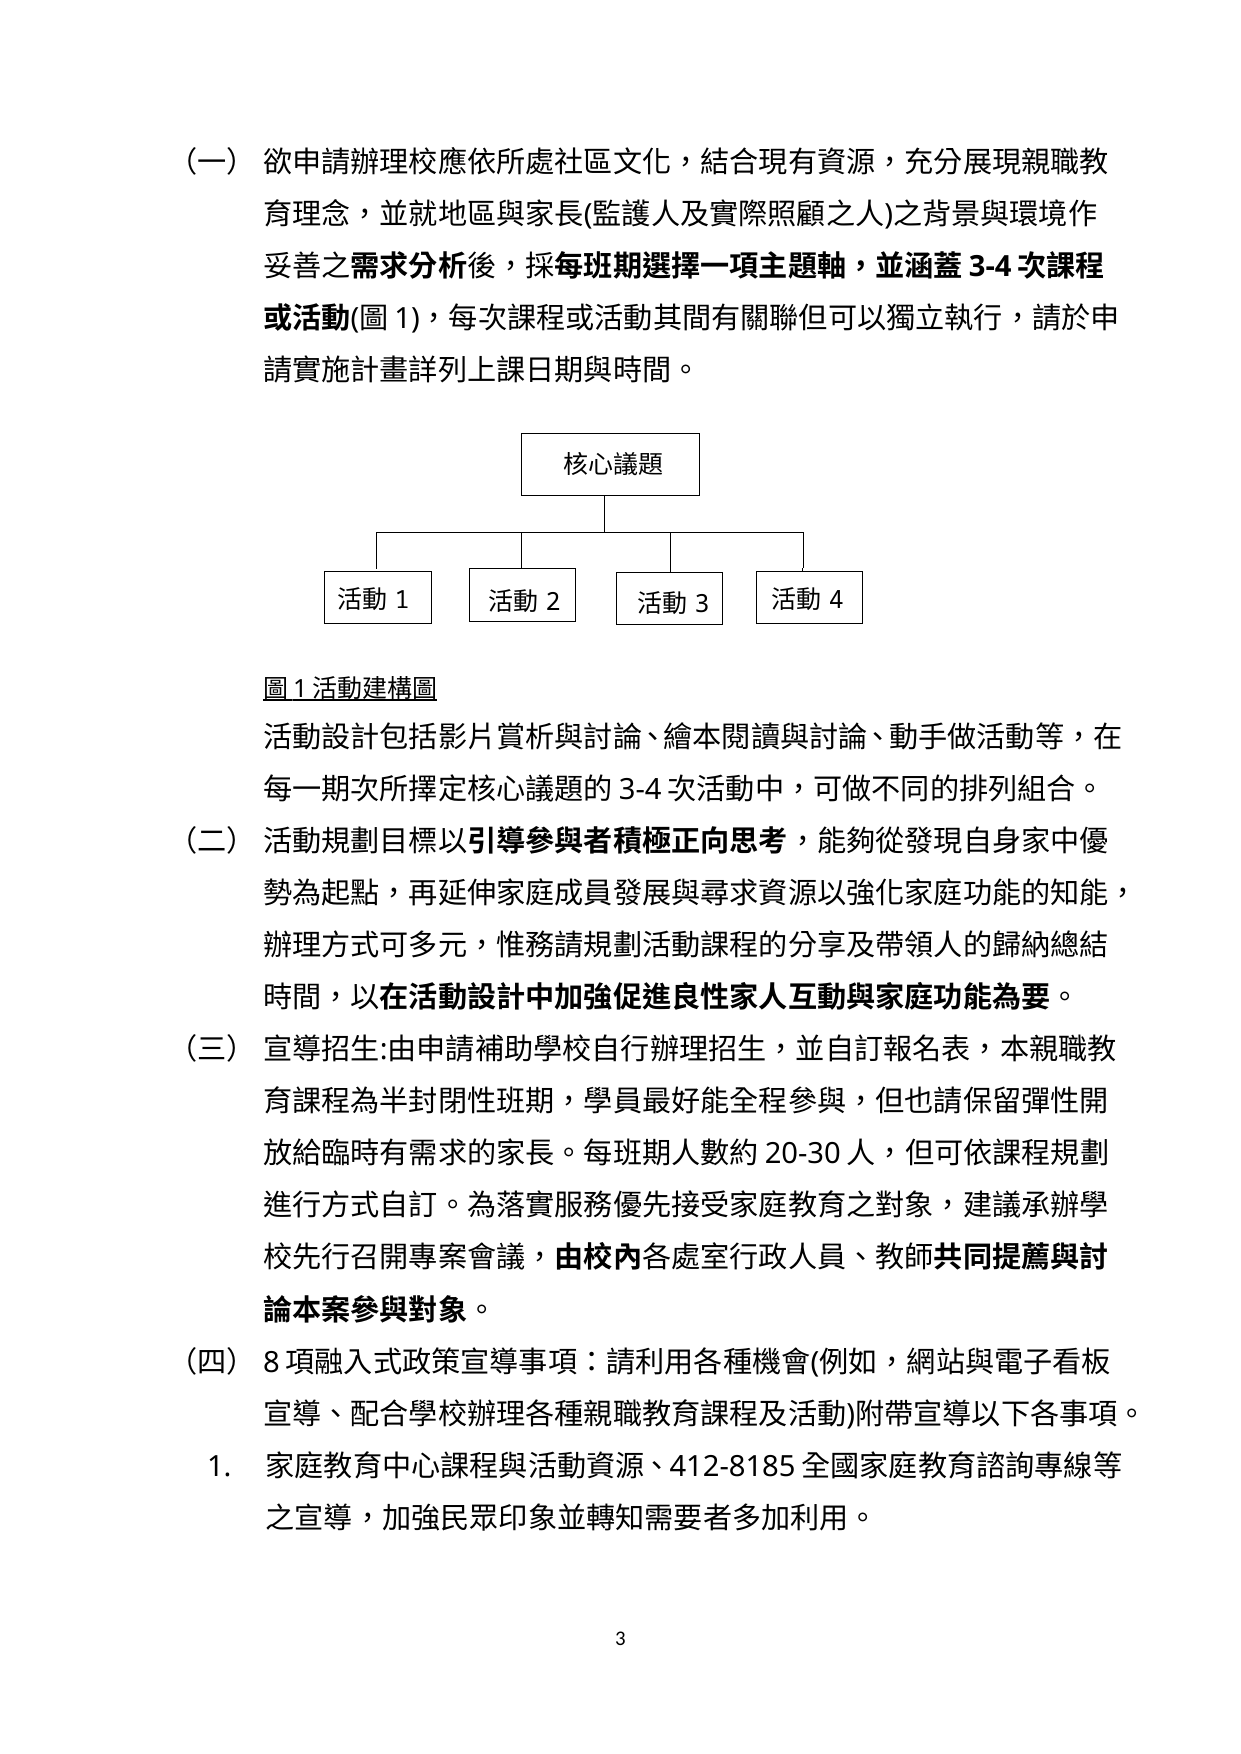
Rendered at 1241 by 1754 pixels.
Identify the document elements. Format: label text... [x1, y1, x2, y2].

subtitle 家庭教育中心課程與活動資源、412-8185全國家庭教育諮詢專線等之宣導，加強民眾印象並轉知需要者多加利用。 [207, 1434, 1122, 1539]
text 圖1活動建構圖 [263, 666, 1122, 705]
list 宣導招生:由申請補助學校自行辦理招生，並自訂報名表，本親職教育課程為半封閉性班期，學員最好能全程參與，但也請保留彈性開放給臨時有需求的家長。每班期人數約20-30人，但可依課程規劃進行方式自訂。為落實服務優先接受家庭教育之對象，建議承辦學校先行召開專案會議，由校內各處室行政人員、教師共同提薦與討論本案參與對象。 [168, 1018, 1122, 1330]
list 8項融入式政策宣導事項：請利用各種機會(例如，網站與電子看板宣導、配合學校辦理各種親職教育課程及活動)附帶宣導以下各事項。 [168, 1330, 1122, 1434]
list 活動規劃目標以引導參與者積極正向思考，能夠從發現自身家中優勢為起點，再延伸家庭成員發展與尋求資源以強化家庭功能的知能，辦理方式可多元，惟務請規劃活動課程的分享及帶領人的歸納總結時間，以在活動設計中加強促進良性家人互動與家庭功能為要。 [168, 809, 1122, 1018]
text 活動設計包括影片賞析與討論、繪本閱讀與討論、動手做活動等，在每一期次所擇定核心議題的3-4次活動中，可做不同的排列組合。 [263, 705, 1122, 809]
list 欲申請辦理校應依所處社區文化，結合現有資源，充分展現親職教育理念，並就地區與家長(監護人及實際照顧之人)之背景與環境作妥善之需求分析後，採每班期選擇一項主題軸，並涵蓋3-4次課程或活動(圖1)，每次課程或活動其間有關聯但可以獨立執行，請於申請實施計畫詳列上課日期與時間。 [168, 130, 1122, 391]
